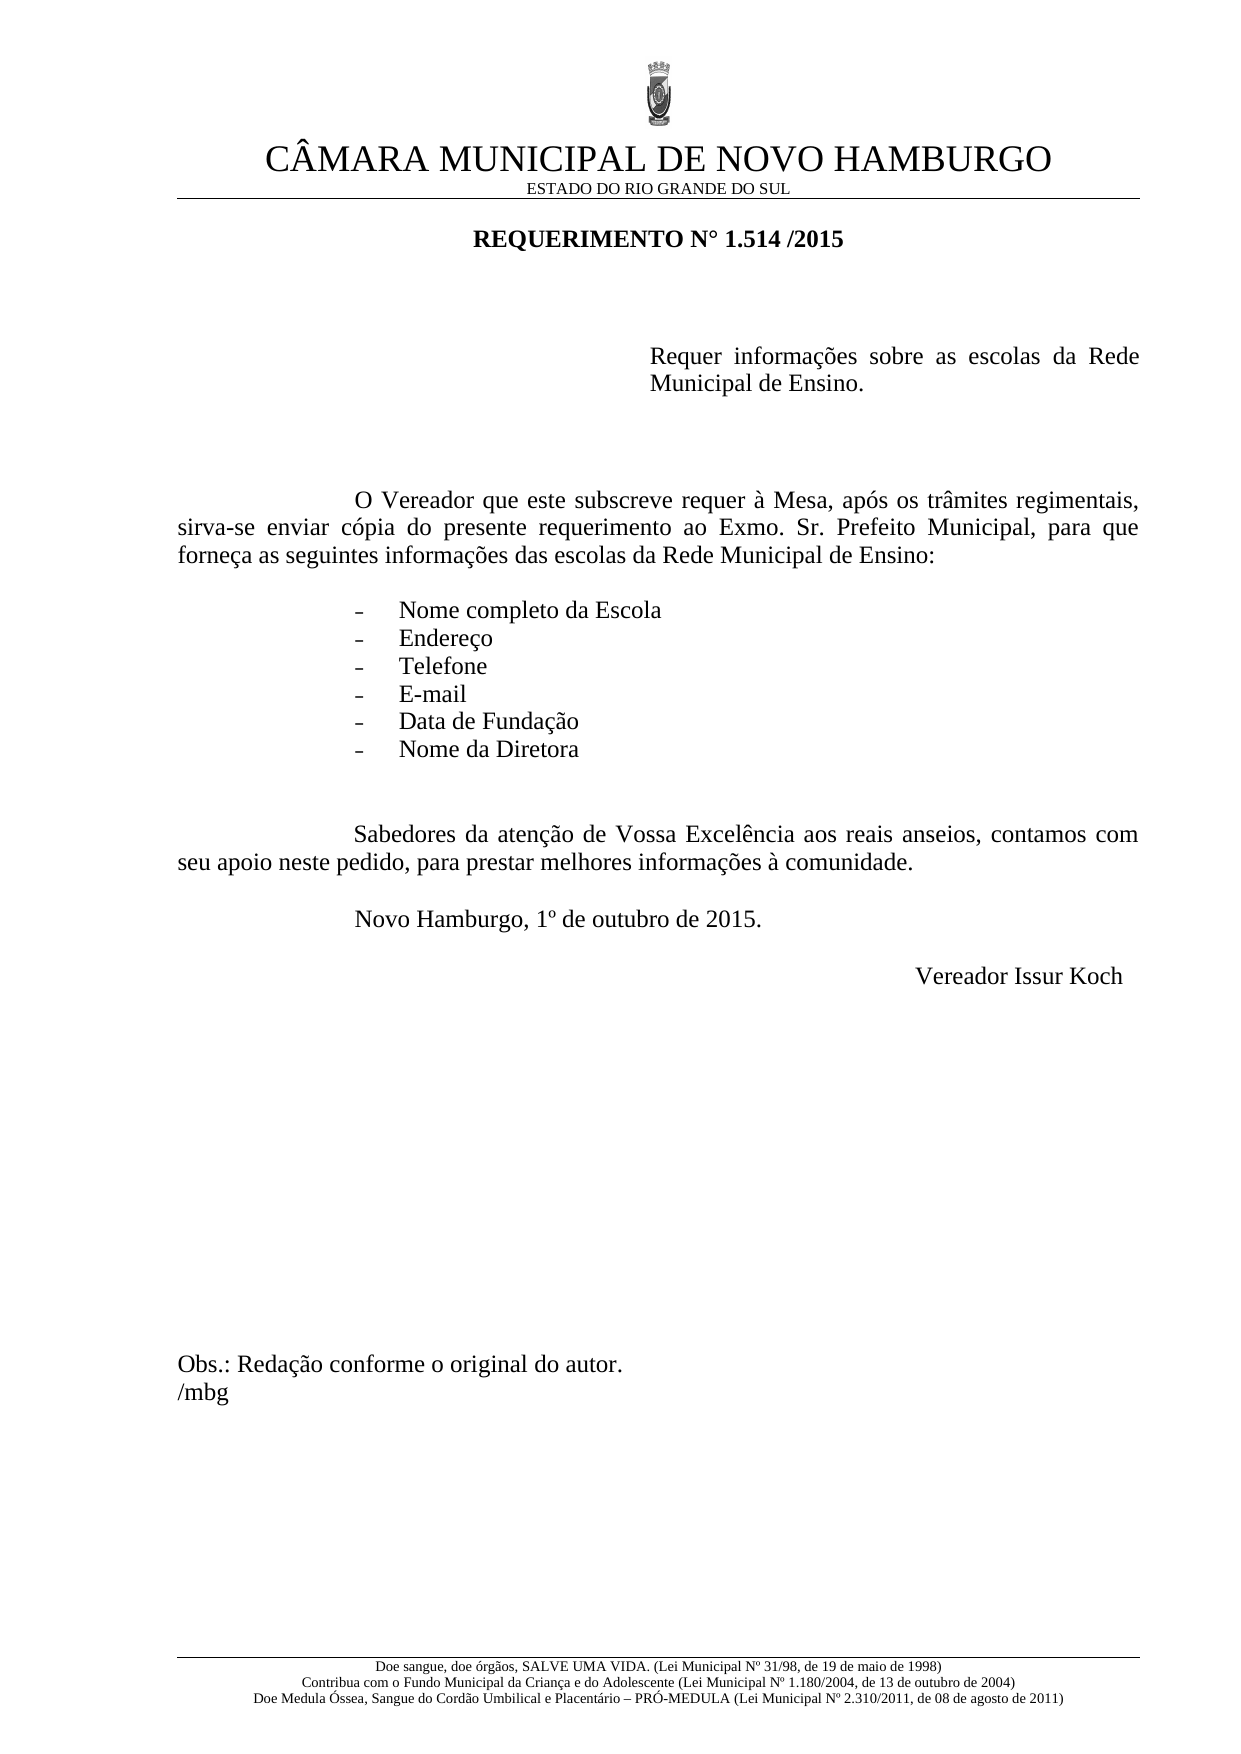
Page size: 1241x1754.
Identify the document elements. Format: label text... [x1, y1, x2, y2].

list Data de Fundação [177, 707, 1140, 735]
text /mbg [177, 1378, 1140, 1405]
text Vereador Issur Koch [177, 962, 1140, 990]
text Sabedores da atenção de Vossa Excelência aos reais anseios, contamos com seu apoio neste pedido, para prestar melhores informações à comunidade. [177, 820, 1140, 875]
list Telefone [177, 652, 1140, 680]
list Nome da Diretora [177, 735, 1140, 763]
list E-mail [177, 680, 1140, 707]
text Obs.: Redação conforme o original do autor. [177, 1350, 1140, 1378]
title REQUERIMENTO N° 1.514 /2015 [177, 226, 1140, 253]
text O Vereador que este subscreve requer à Mesa, após os trâmites regimentais, sirva-se enviar cópia do presente requerimento ao Exmo. Sr. Prefeito Municipal, para que forneça as seguintes informações das escolas da Rede Municipal de Ensino: [177, 486, 1140, 569]
text Novo Hamburgo, 1º de outubro de 2015. [177, 905, 1140, 933]
text Requer informações sobre as escolas da Rede Municipal de Ensino. [649, 342, 1140, 397]
list Nome completo da Escola [177, 597, 1140, 624]
list Endereço [177, 624, 1140, 652]
